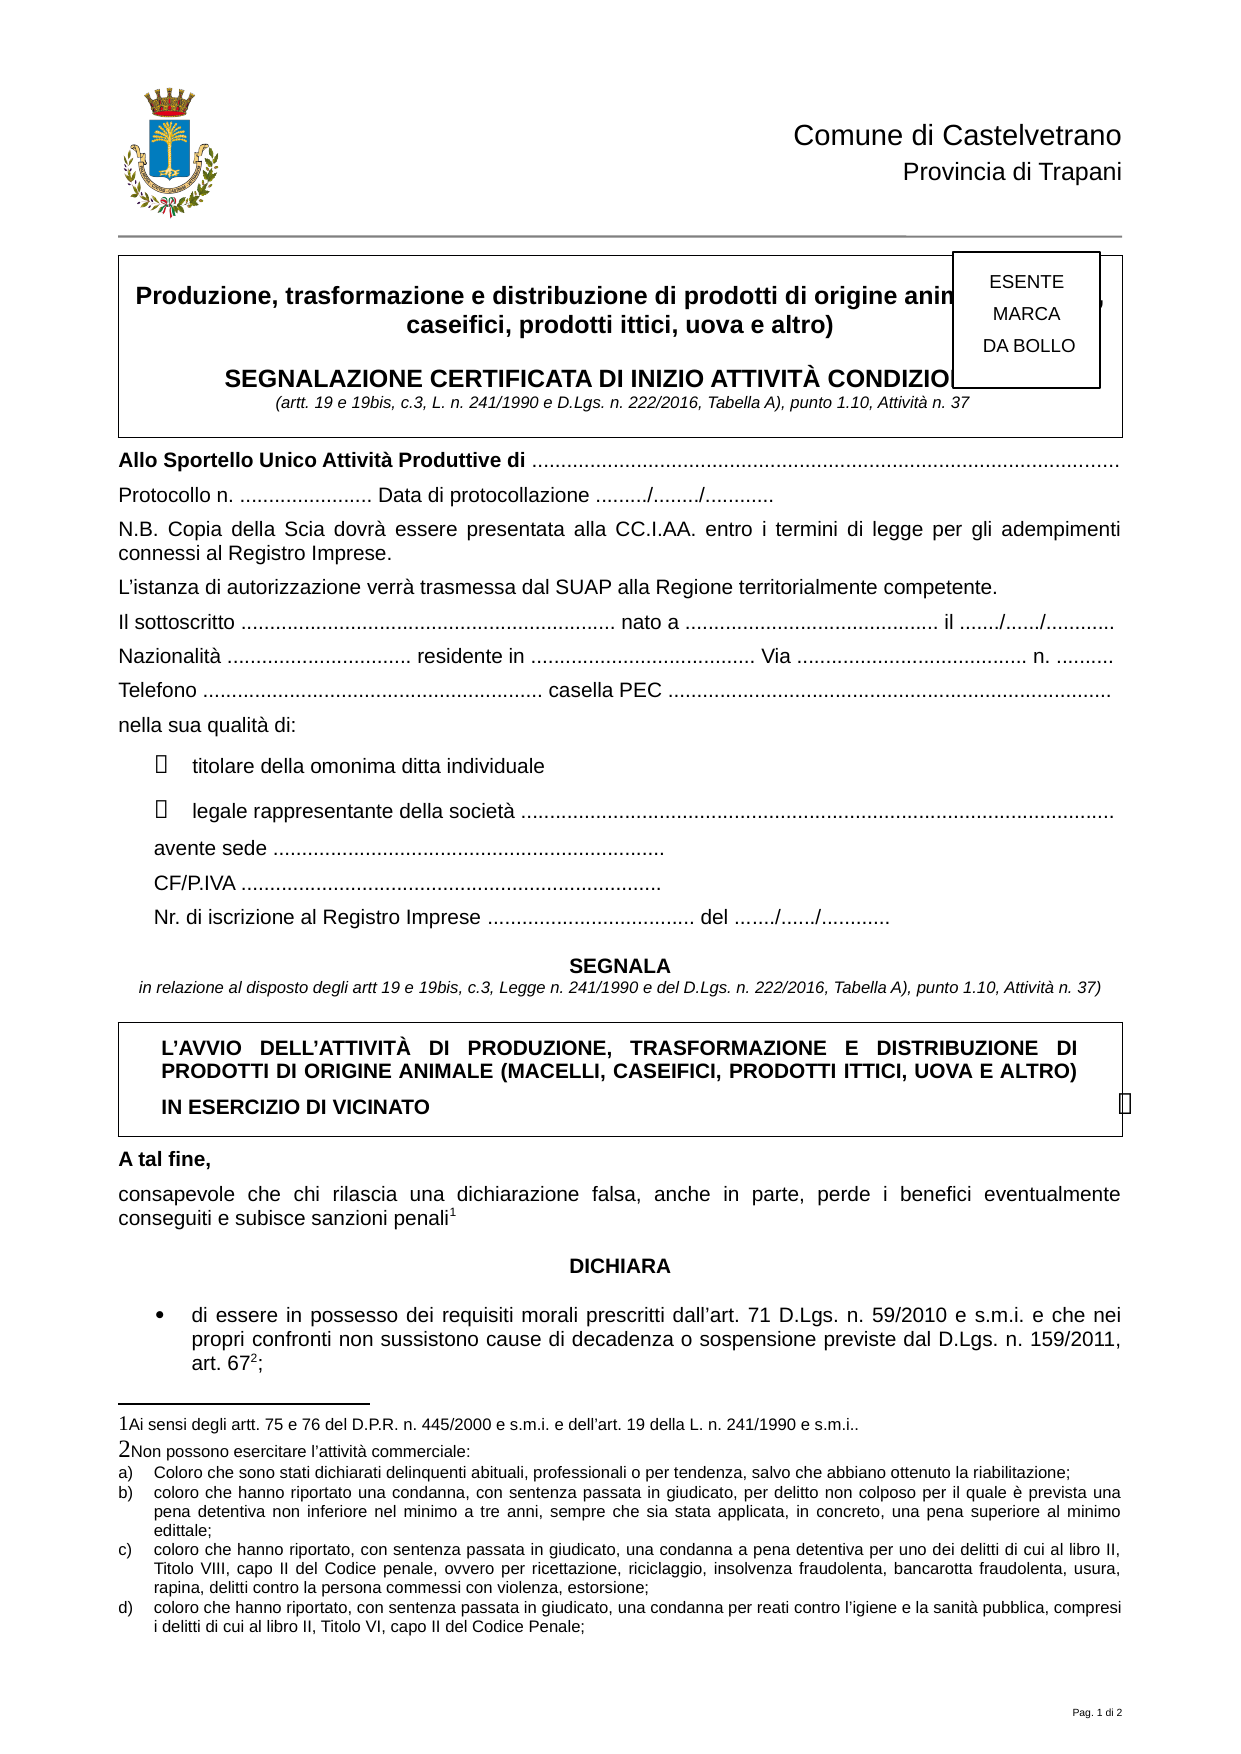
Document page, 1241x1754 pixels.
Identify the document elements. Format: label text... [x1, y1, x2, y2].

text  legale rappresentante della società ....................................................................................................... [153, 792, 1122, 826]
text Provincia di Trapani [224, 157, 1122, 185]
text N.B. Copia della Scia dovrà essere presentata alla CC.I.AA. entro i termini di legge per gli adempimenti connessi al Registro Imprese. [118, 517, 1122, 565]
text L’istanza di autorizzazione verrà trasmessa dal SUAP alla Regione territorialmente competente. [118, 575, 1122, 599]
text Protocollo n. ....................... Data di protocollazione ........./......../............ [118, 482, 1122, 506]
text consapevole che chi rilascia una dichiarazione falsa, anche in parte, perde i benefici eventualmente conseguiti e subisce sanzioni penali [118, 1181, 1122, 1229]
text Nazionalità ................................ residente in ....................................... Via ........................................ n. .......... [118, 644, 1122, 668]
text CF/P.IVA ......................................................................... [153, 870, 1122, 894]
text avente sede .................................................................... [153, 836, 1122, 860]
text SEGNALA [118, 954, 1122, 978]
list coloro che hanno riportato, con sentenza passata in giudicato, una condanna a pena detentiva per uno dei delitti di cui al libro II, Titolo VIII, capo II del Codice penale, ovvero per ricettazione, riciclaggio, insolvenza fraudolenta, bancarotta fraudolenta, usura, rapina, delitti contro la persona commessi con violenza, estorsione; [118, 1540, 1122, 1597]
text  titolare della omonima ditta individuale [153, 747, 1122, 781]
text Telefono ........................................................... casella PEC ............................................................................. [118, 678, 1122, 702]
picture [122, 87, 224, 219]
text Comune di Castelvetrano [224, 118, 1122, 152]
table_header Produzione, trasformazione e distribuzione di prodotti di origine animale (macelli, caseifici, prodotti ittici, uova e altro) SEGNALAZIONE CERTIFICATA DI INIZIO ATTIVITÀ CONDIZIONATA (artt. 19 e 19bis, c.3, L. n. 241/1990 e D.Lgs. n. 222/2016, Tabella A), punto 1.10, Attività n. 37 [119, 256, 1122, 437]
list Coloro che sono stati dichiarati delinquenti abituali, professionali o per tendenza, salvo che abbiano ottenuto la riabilitazione; [118, 1463, 1122, 1482]
text in relazione al disposto degli artt 19 e 19bis, c.3, Legge n. 241/1990 e del D.Lgs. n. 222/2016, Tabella A), punto 1.10, Attività n. 37) [118, 978, 1122, 997]
text Allo Sportello Unico Attività Produttive di [118, 448, 1122, 472]
text Nr. di iscrizione al Registro Imprese .................................... del ......./....../............ [153, 905, 1122, 929]
text A tal fine, [118, 1147, 1122, 1171]
list di essere in possesso dei requisiti morali prescritti dall’art. 71 D.Lgs. n. 59/2010 e s.m.i. e che nei propri confronti non sussistono cause di decadenza o sospensione previste dal D.Lgs. n. 159/2011, art. 67; [156, 1303, 1122, 1375]
list coloro che hanno riportato una condanna, con sentenza passata in giudicato, per delitto non colposo per il quale è prevista una pena detentiva non inferiore nel minimo a tre anni, sempre che sia stata applicata, in concreto, una pena superiore al minimo edittale; [118, 1482, 1122, 1540]
list Non possono esercitare l’attività commerciale: [118, 1434, 1122, 1463]
table_header L’AVVIO DELL’ATTIVITÀ DI PRODUZIONE, TRASFORMAZIONE E DISTRIBUZIONE DI PRODOTTI DI ORIGINE ANIMALE (MACELLI, CASEIFICI, PRODOTTI ITTICI, UOVA E ALTRO) IN ESERCIZIO DI VICINATO  [119, 1023, 1122, 1136]
text nella sua qualità di: [118, 713, 1122, 737]
text DICHIARA [118, 1254, 1122, 1278]
text Ai sensi degli artt. 75 e 76 del D.P.R. n. 445/2000 e s.m.i. e dell’art. 19 della L. n. 241/1990 e s.m.i.. [118, 1411, 1122, 1434]
text Il sottoscritto ................................................................. nato a ............................................ il ......./....../............ [118, 609, 1122, 633]
list coloro che hanno riportato, con sentenza passata in giudicato, una condanna per reati contro l’igiene e la sanità pubblica, compresi i delitti di cui al libro II, Titolo VI, capo II del Codice Penale; [118, 1597, 1122, 1636]
